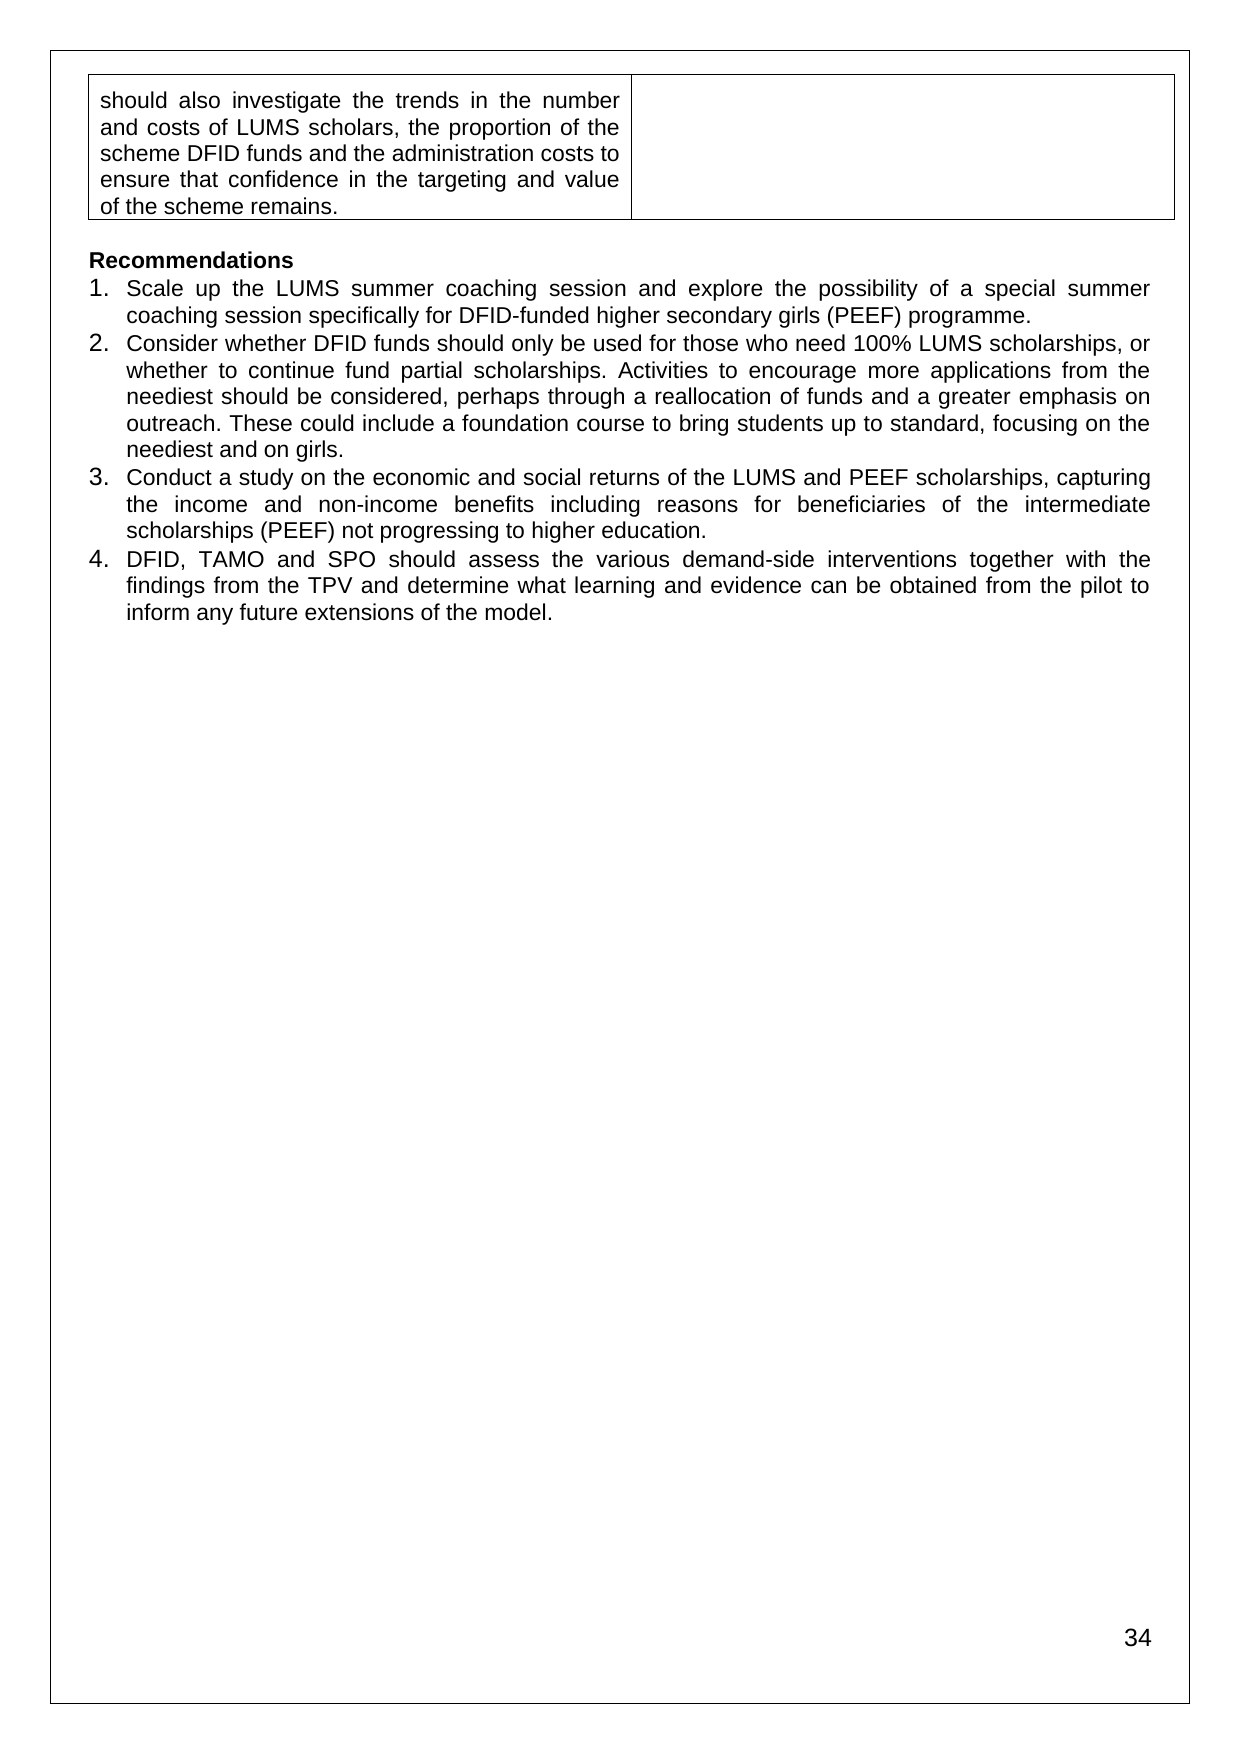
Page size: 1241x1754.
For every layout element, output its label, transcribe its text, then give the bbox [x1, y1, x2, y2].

text Recommendations [89, 247, 1152, 273]
table_cell [632, 75, 1174, 219]
list DFID, TAMO and SPO should assess the various demand-side interventions together with the findings from the TPV and determine what learning and evidence can be obtained from the pilot to inform any future extensions of the model. [89, 544, 1152, 625]
list Consider whether DFID funds should only be used for those who need 100% LUMS scholarships, or whether to continue fund partial scholarships. Activities to encourage more applications from the neediest should be considered, perhaps through a reallocation of funds and a greater emphasis on outreach. These could include a foundation course to bring students up to standard, focusing on the neediest and on girls. [89, 328, 1152, 462]
table_cell should also investigate the trends in the number and costs of LUMS scholars, the proportion of the scheme DFID funds and the administration costs to ensure that confidence in the targeting and value of the scheme remains. [89, 75, 631, 219]
list Scale up the LUMS summer coaching session and explore the possibility of a special summer coaching session specifically for DFID-funded higher secondary girls (PEEF) programme. [89, 273, 1152, 328]
list Conduct a study on the economic and social returns of the LUMS and PEEF scholarships, capturing the income and non-income benefits including reasons for beneficiaries of the intermediate scholarships (PEEF) not progressing to higher education. [89, 462, 1152, 544]
